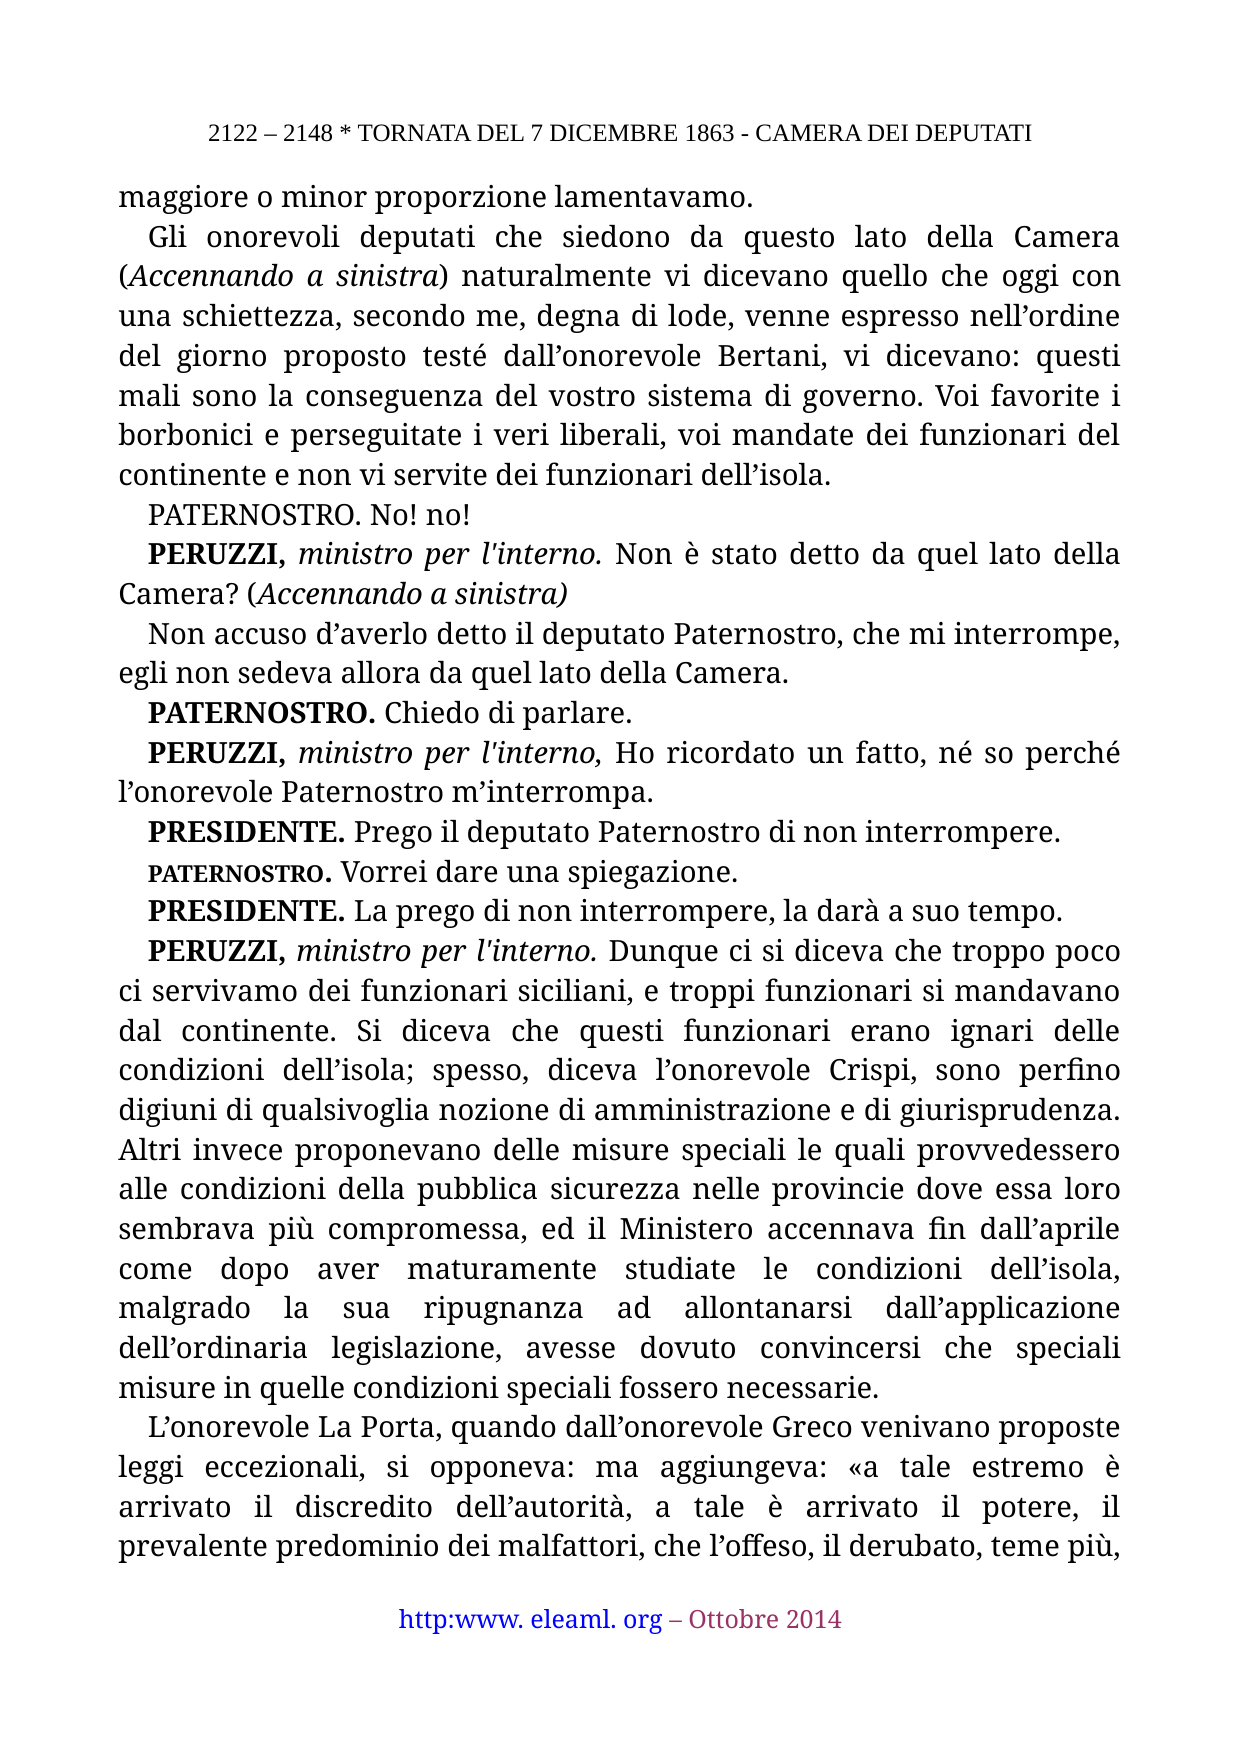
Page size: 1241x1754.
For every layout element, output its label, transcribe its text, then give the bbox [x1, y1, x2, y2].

text PERUZZI, ministro per l'interno. Dunque ci si diceva che troppo poco ci servivamo dei funzionari siciliani, e troppi funzionari si mandavano dal continente. Si diceva che questi funzionari erano ignari delle condizioni dell’isola; spesso, diceva l’onorevole Crispi, sono perfino digiuni di qualsivoglia nozione di amministrazione e di giurisprudenza. Altri invece proponevano delle misure speciali le quali provvedessero alle condizioni della pubblica sicurezza nelle provincie dove essa loro sembrava più compromessa, ed il Ministero accennava fin dall’aprile come dopo aver maturamente studiate le condizioni dell’isola, malgrado la sua ripugnanza ad allontanarsi dall’applicazione dell’ordinaria legislazione, avesse dovuto convincersi che speciali misure in quelle condizioni speciali fossero necessarie. [118, 930, 1122, 1407]
text PATERNOSTRO. Chiedo di parlare. [118, 692, 1122, 732]
text Non accuso d’averlo detto il deputato Paternostro, che mi interrompe, egli non sedeva allora da quel lato della Camera. [118, 613, 1122, 692]
text PRESIDENTE. Prego il deputato Paternostro di non interrompere. [118, 811, 1122, 851]
text maggiore o minor proporzione lamentavamo. [118, 176, 1122, 216]
text PRESIDENTE. La prego di non interrompere, la darà a suo tempo. [118, 891, 1122, 930]
text Gli onorevoli deputati che siedono da questo lato della Camera (Accennando a sinistra) naturalmente vi dicevano quello che oggi con una schiettezza, secondo me, degna di lode, venne espresso nell’ordine del giorno proposto testé dall’onorevole Bertani, vi dicevano: questi mali sono la conseguenza del vostro sistema di governo. Voi favorite i borbonici e perseguitate i veri liberali, voi mandate dei funzionari del continente e non vi servite dei funzionari dell’isola. [118, 216, 1122, 494]
text L’onorevole La Porta, quando dall’onorevole Greco venivano proposte leggi eccezionali, si opponeva: ma aggiungeva: «a tale estremo è arrivato il discredito dell’autorità, a tale è arrivato il potere, il prevalente predominio dei malfattori, che l’offeso, il derubato, teme più, [118, 1407, 1122, 1565]
text PERUZZI, ministro per l'interno. Non è stato detto da quel lato della Camera? (Accennando a sinistra) [118, 533, 1122, 613]
text paternostro. Vorrei dare una spiegazione. [118, 851, 1122, 891]
text PATERNOSTRO. No! no! [118, 494, 1122, 533]
text PERUZZI, ministro per l'interno, Ho ricordato un fatto, né so perché l’onorevole Paternostro m’interrompa. [118, 732, 1122, 811]
